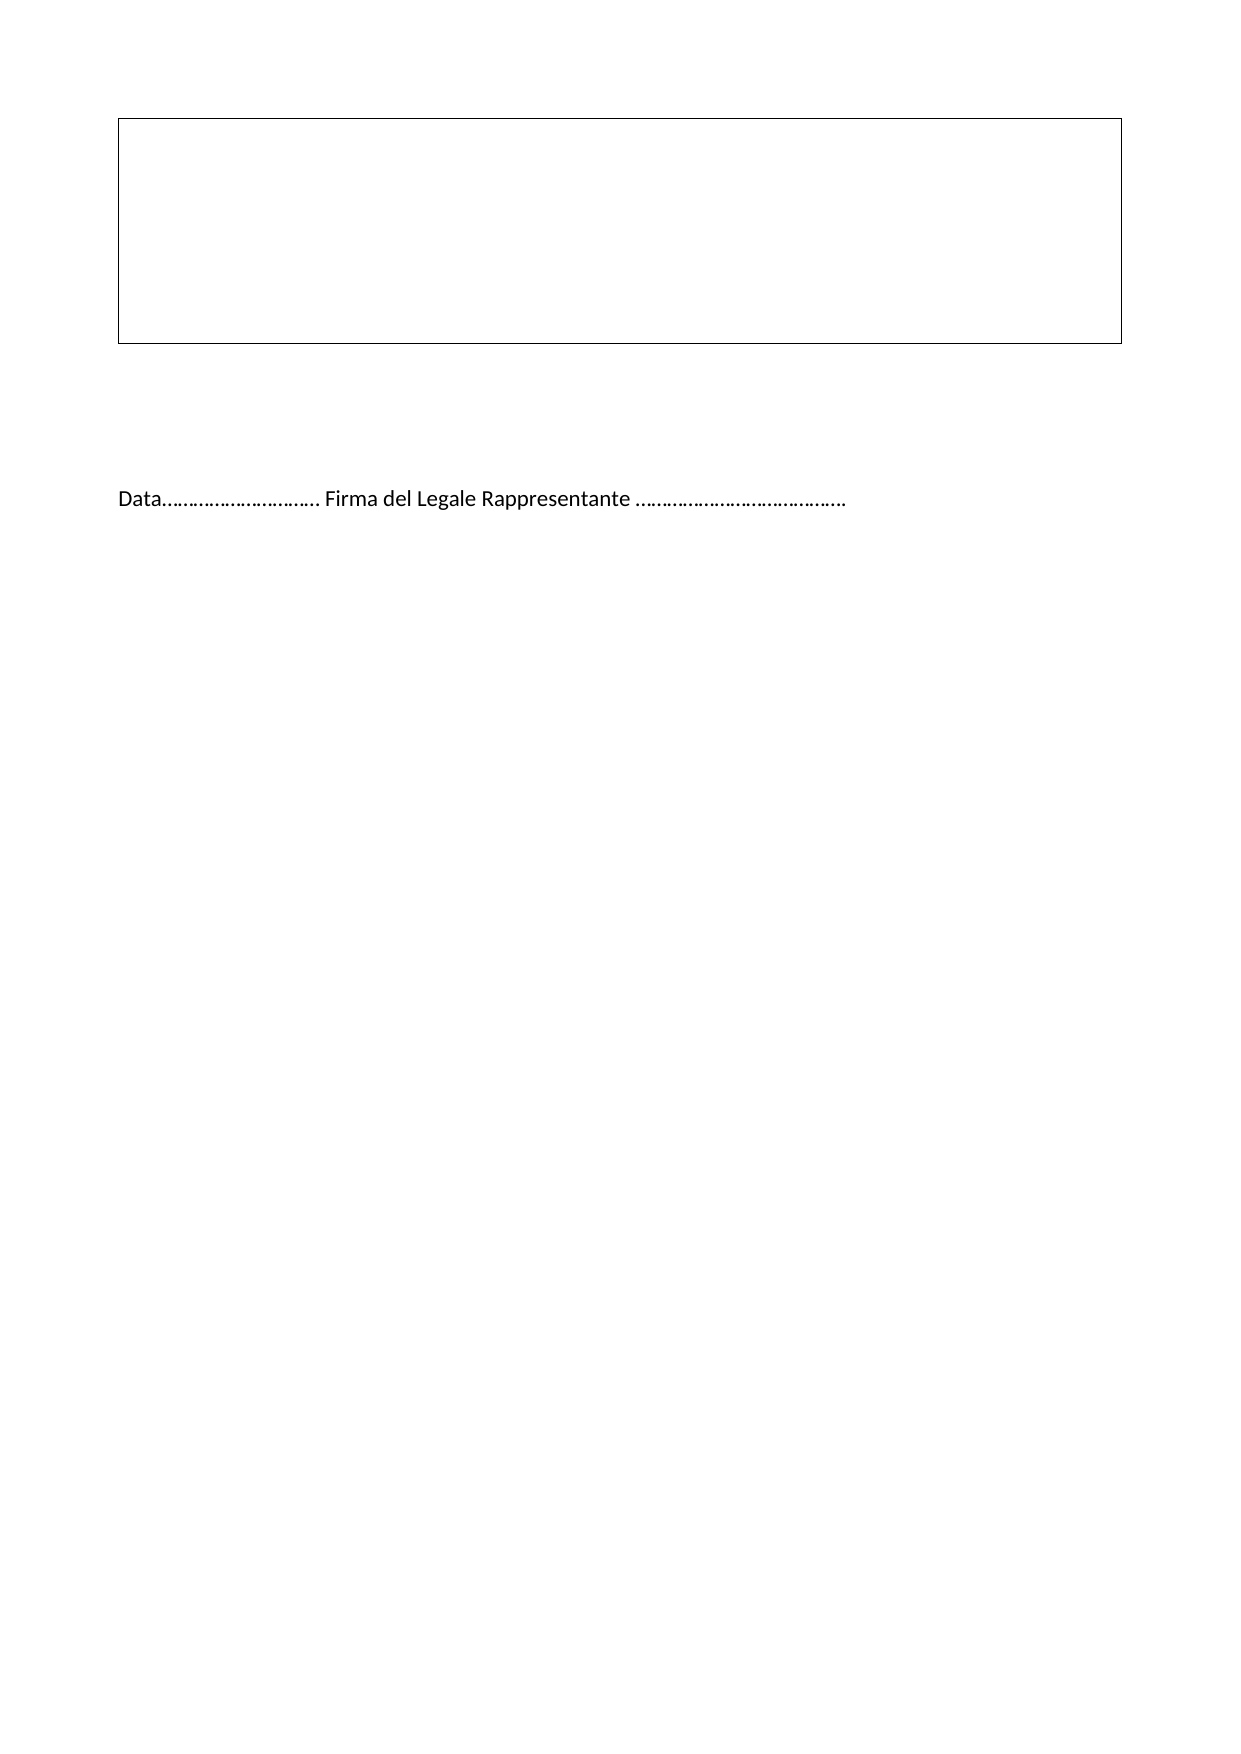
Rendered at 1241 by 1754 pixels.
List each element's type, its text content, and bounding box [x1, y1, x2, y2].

table_cell [119, 119, 1121, 343]
text Data………………………… Firma del Legale Rappresentante …………………………………. [118, 484, 1122, 512]
